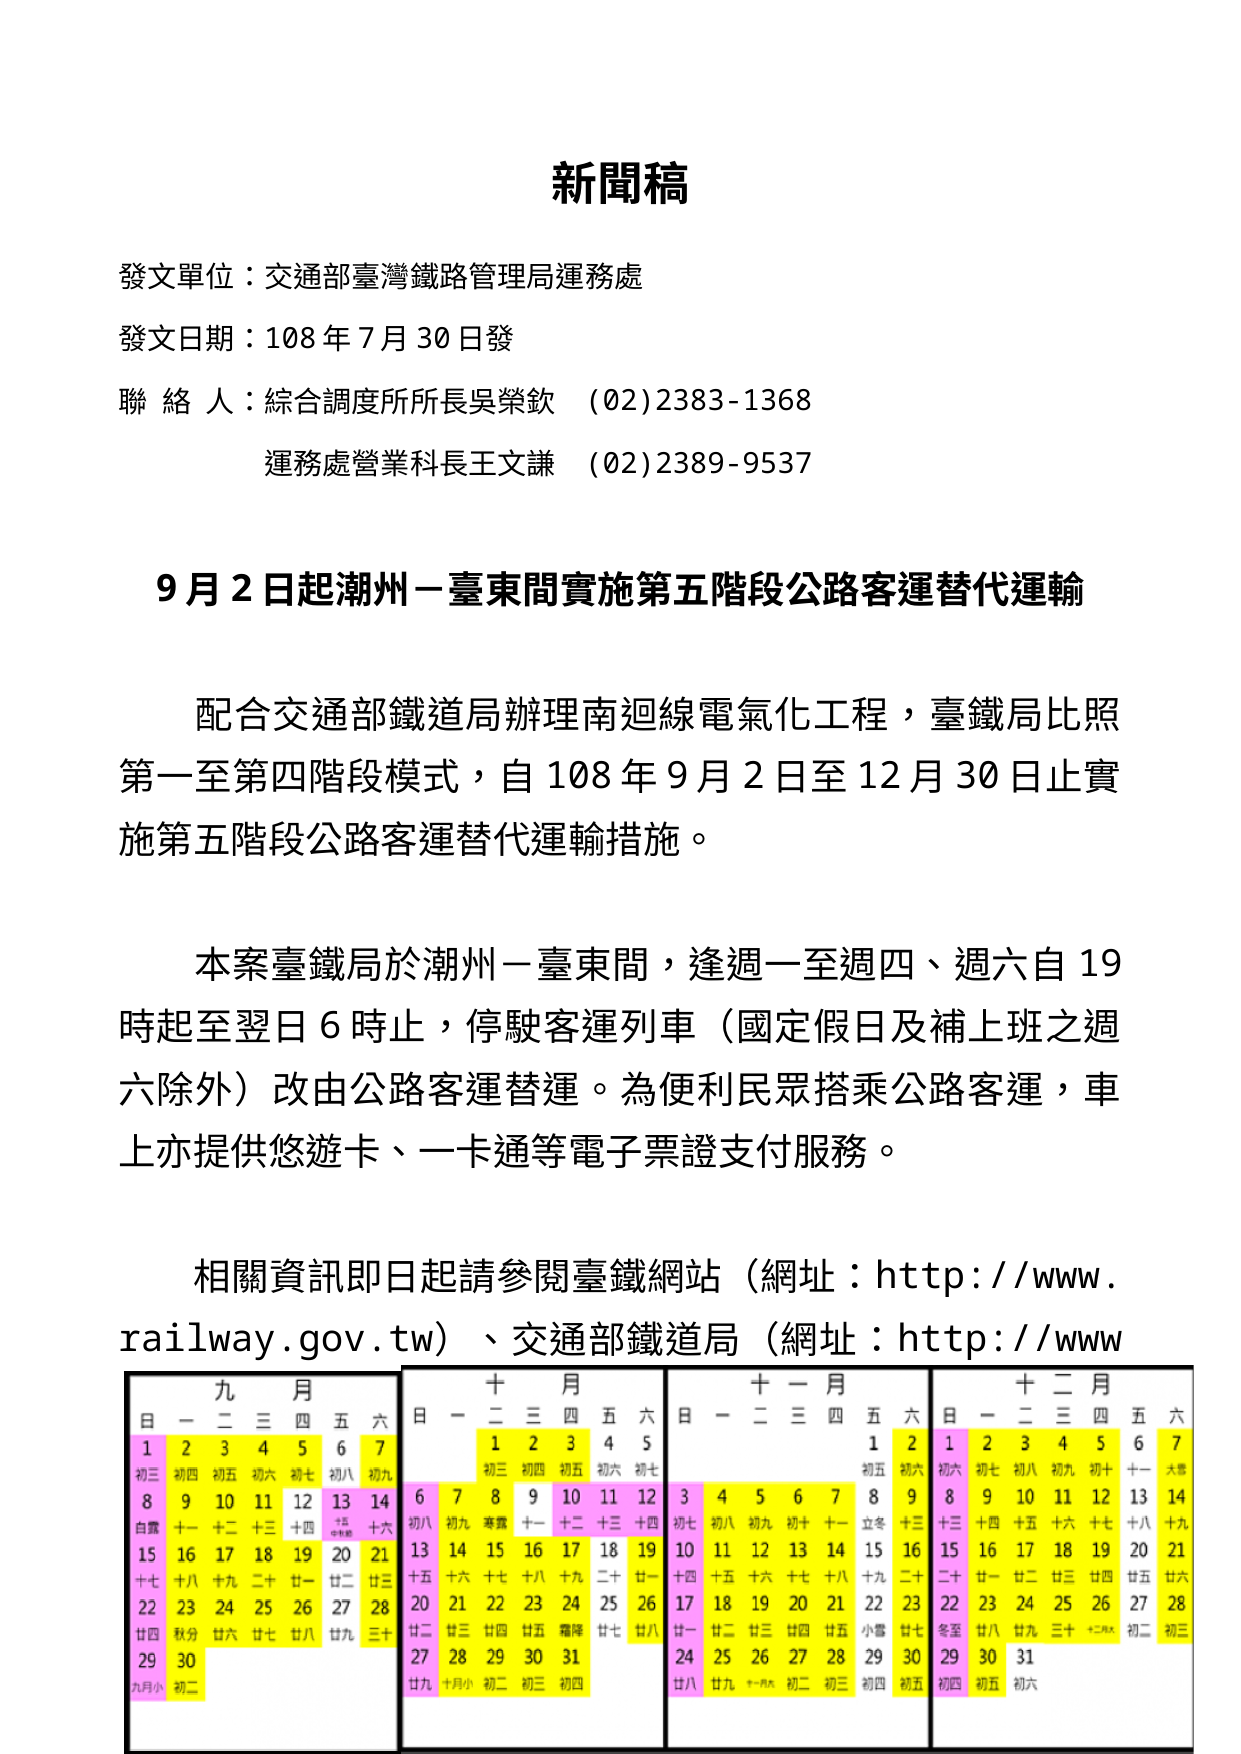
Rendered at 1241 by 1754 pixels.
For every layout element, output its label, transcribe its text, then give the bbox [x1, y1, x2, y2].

text 發文單位：交通部臺灣鐵路管理局運務處 [118, 233, 1122, 295]
text 配合交通部鐵道局辦理南迴線電氣化工程，臺鐵局比照第一至第四階段模式，自108年9月2日至12月30日止實施第五階段公路客運替代運輸措施。 [118, 670, 1122, 858]
text 運務處營業科長王文謙 (02)2389-9537 [118, 420, 1122, 483]
text 本案臺鐵局於潮州－臺東間，逢週一至週四、週六自19時起至翌日6時止，停駛客運列車（國定假日及補上班之週六除外）改由公路客運替運。為便利民眾搭乘公路客運，車上亦提供悠遊卡、一卡通等電子票證支付服務。 [118, 920, 1122, 1170]
text 發文日期：108年7月30日發 [118, 295, 1122, 358]
text 聯 絡 人：綜合調度所所長吳榮欽 (02)2383-1368 [118, 358, 1122, 420]
text 相關資訊即日起請參閱臺鐵網站（網址：http://www.railway.gov.tw）、交通部鐵道局（網址：http://www.rrb.gov.tw/）及各車站公告。 [118, 1233, 1122, 1420]
text 新聞稿 [118, 108, 1122, 233]
text 9月2日起潮州－臺東間實施第五階段公路客運替代運輸 [118, 545, 1122, 608]
